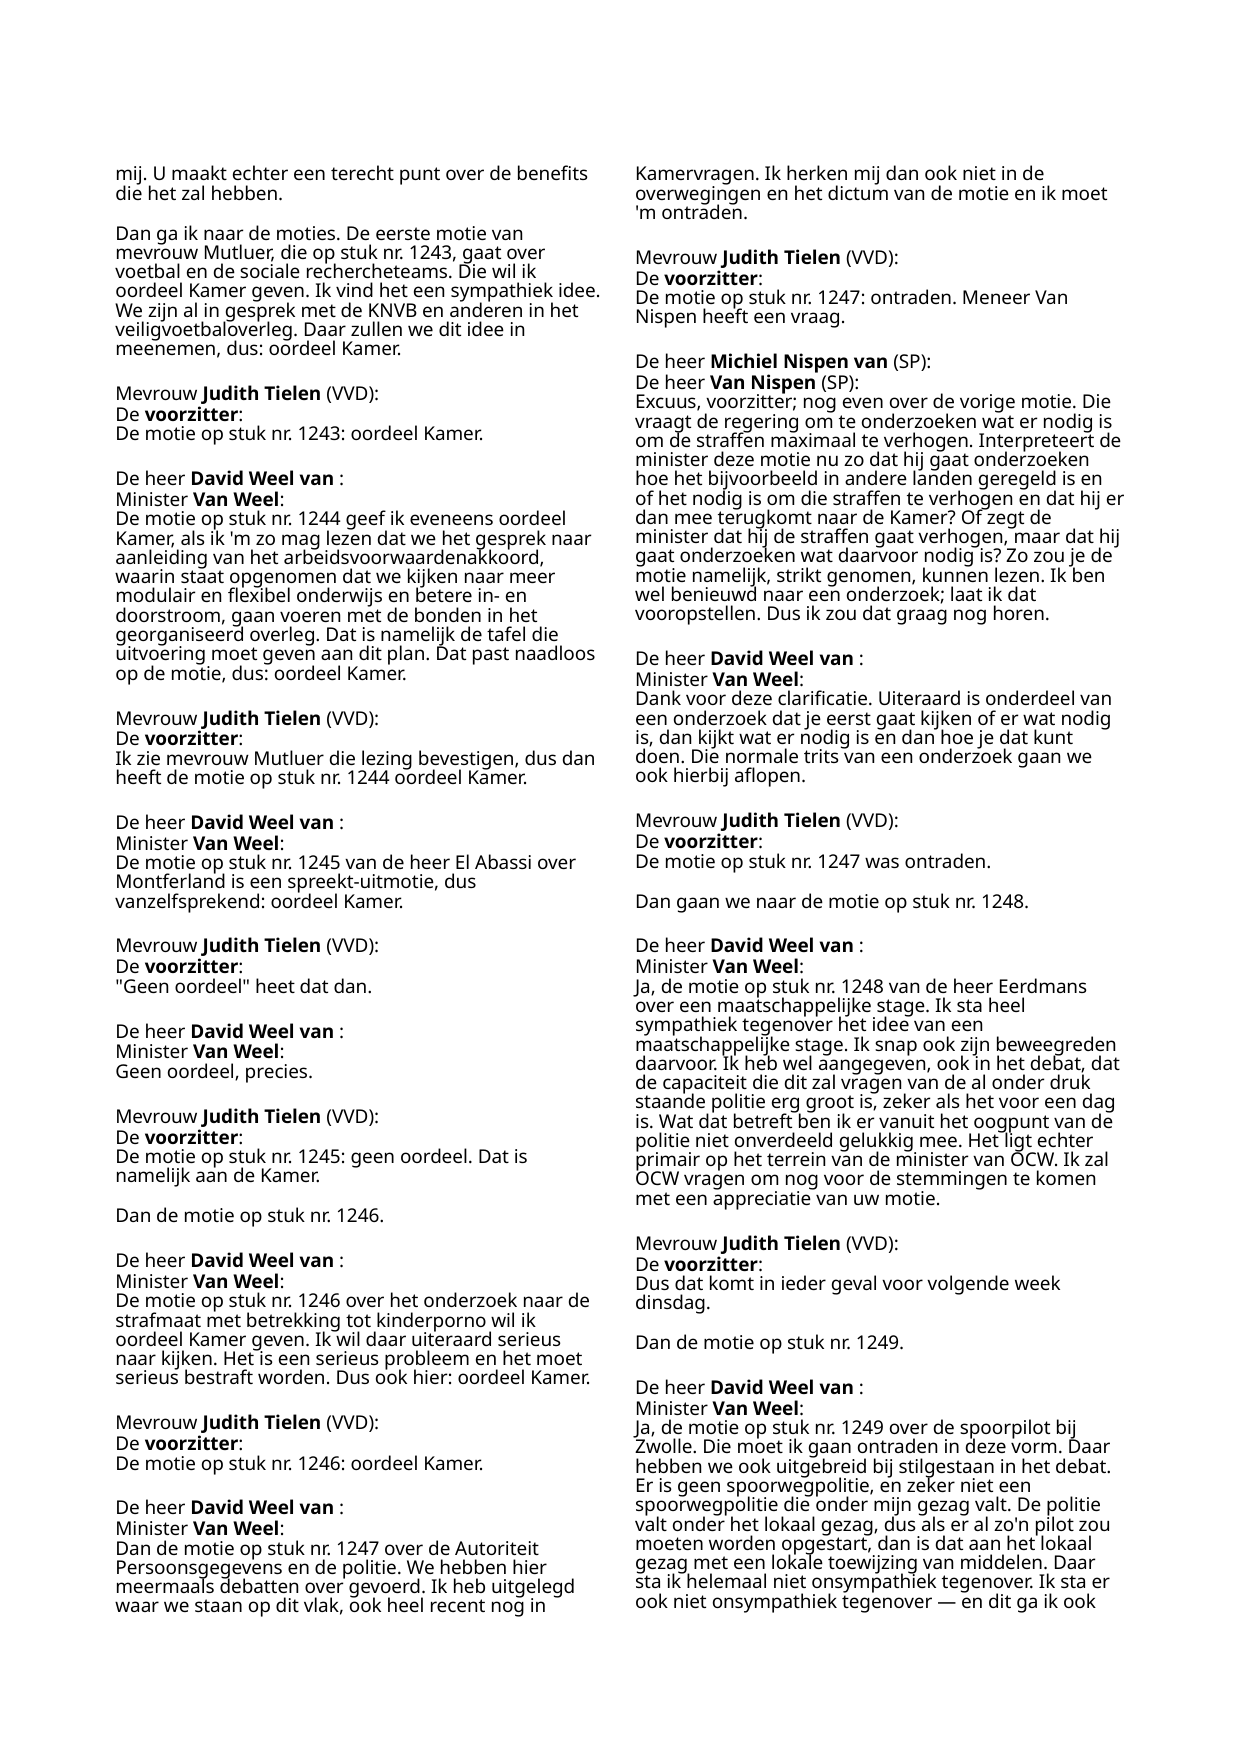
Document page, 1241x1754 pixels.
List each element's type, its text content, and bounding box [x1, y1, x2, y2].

text Mevrouw Judith Tielen (VVD): [635, 244, 1125, 270]
text De voorzitter: [115, 1129, 605, 1148]
text Mevrouw Judith Tielen (VVD): [115, 705, 605, 730]
text De heer Van Nispen (SP): [635, 374, 1125, 393]
text De heer David Weel van : [115, 1018, 605, 1043]
text Dan de motie op stuk nr. 1246. [115, 1207, 605, 1226]
text De voorzitter: [115, 958, 605, 978]
text Dan gaan we naar de motie op stuk nr. 1248. [635, 893, 1125, 912]
text Mevrouw Judith Tielen (VVD): [115, 1103, 605, 1129]
text De heer David Weel van : [115, 465, 605, 491]
text De heer David Weel van : [635, 933, 1125, 958]
text De voorzitter: [115, 730, 605, 750]
text De heer David Weel van : [115, 809, 605, 835]
text Excuus, voorzitter; nog even over de vorige motie. Die vraagt de regering om te onderzoeken wat er nodig is om de straffen maximaal te verhogen. Interpreteert de minister deze motie nu zo dat hij gaat onderzoeken hoe het bijvoorbeeld in andere landen geregeld is en of het nodig is om die straffen te verhogen en dat hij er dan mee terugkomt naar de Kamer? Of zegt de minister dat hij de straffen gaat verhogen, maar dat hij gaat onderzoeken wat daarvoor nodig is? Zo zou je de motie namelijk, strikt genomen, kunnen lezen. Ik ben wel benieuwd naar een onderzoek; laat ik dat vooropstellen. Dus ik zou dat graag nog horen. [635, 393, 1125, 624]
text Kamervragen. Ik herken mij dan ook niet in de overwegingen en het dictum van de motie en ik moet 'm ontraden. [635, 165, 1125, 223]
text De heer David Weel van : [635, 645, 1125, 671]
text Mevrouw Judith Tielen (VVD): [635, 1230, 1125, 1256]
text Ik zie mevrouw Mutluer die lezing bevestigen, dus dan heeft de motie op stuk nr. 1244 oordeel Kamer. [115, 750, 605, 788]
text Minister Van Weel: [635, 671, 1125, 690]
text Minister Van Weel: [115, 1043, 605, 1063]
text Minister Van Weel: [115, 1273, 605, 1292]
text De heer David Weel van : [635, 1374, 1125, 1400]
text De voorzitter: [635, 833, 1125, 853]
text De motie op stuk nr. 1247: ontraden. Meneer Van Nispen heeft een vraag. [635, 289, 1125, 327]
text De voorzitter: [635, 1256, 1125, 1275]
text Minister Van Weel: [635, 1400, 1125, 1419]
text Minister Van Weel: [115, 491, 605, 510]
text Ja, de motie op stuk nr. 1249 over de spoorpilot bij Zwolle. Die moet ik gaan ontraden in deze vorm. Daar hebben we ook uitgebreid bij stilgestaan in het debat. Er is geen spoorwegpolitie, en zeker niet een spoorwegpolitie die onder mijn gezag valt. De politie valt onder het lokaal gezag, dus als er al zo'n pilot zou moeten worden opgestart, dan is dat aan het lokaal gezag met een lokale toewijzing van middelen. Daar sta ik helemaal niet onsympathiek tegenover. Ik sta er ook niet onsympathiek tegenover — en dit ga ik ook [635, 1419, 1125, 1612]
text De heer David Weel van : [115, 1247, 605, 1273]
text Mevrouw Judith Tielen (VVD): [115, 380, 605, 406]
text Ja, de motie op stuk nr. 1248 van de heer Eerdmans over een maatschappelijke stage. Ik sta heel sympathiek tegenover het idee van een maatschappelijke stage. Ik snap ook zijn beweegreden daarvoor. Ik heb wel aangegeven, ook in het debat, dat de capaciteit die dit zal vragen van de al onder druk staande politie erg groot is, zeker als het voor een dag is. Wat dat betreft ben ik er vanuit het oogpunt van de politie niet onverdeeld gelukkig mee. Het ligt echter primair op het terrein van de minister van OCW. Ik zal OCW vragen om nog voor de stemmingen te komen met een appreciatie van uw motie. [635, 978, 1125, 1209]
text De motie op stuk nr. 1247 was ontraden. [635, 853, 1125, 872]
text De motie op stuk nr. 1245: geen oordeel. Dat is namelijk aan de Kamer. [115, 1148, 605, 1186]
text De motie op stuk nr. 1243: oordeel Kamer. [115, 425, 605, 444]
text mij. U maakt echter een terecht punt over de benefits die het zal hebben. [115, 165, 605, 204]
text Dan de motie op stuk nr. 1249. [635, 1334, 1125, 1353]
text Geen oordeel, precies. [115, 1063, 605, 1082]
text De heer Michiel Nispen van (SP): [635, 348, 1125, 374]
text Dan de motie op stuk nr. 1247 over de Autoriteit Persoonsgegevens en de politie. We hebben hier meermaals debatten over gevoerd. Ik heb uitgelegd waar we staan op dit vlak, ook heel recent nog in [115, 1539, 605, 1617]
text De motie op stuk nr. 1244 geef ik eveneens oordeel Kamer, als ik 'm zo mag lezen dat we het gesprek naar aanleiding van het arbeidsvoorwaardenakkoord, waarin staat opgenomen dat we kijken naar meer modulair en flexibel onderwijs en betere in- en doorstroom, gaan voeren met de bonden in het georganiseerd overleg. Dat is namelijk de tafel die uitvoering moet geven aan dit plan. Dat past naadloos op de motie, dus: oordeel Kamer. [115, 510, 605, 684]
text De voorzitter: [115, 406, 605, 425]
text De motie op stuk nr. 1246: oordeel Kamer. [115, 1454, 605, 1474]
text De voorzitter: [115, 1435, 605, 1454]
text Minister Van Weel: [635, 958, 1125, 978]
text Minister Van Weel: [115, 1520, 605, 1539]
text De motie op stuk nr. 1245 van de heer El Abassi over Montferland is een spreekt-uitmotie, dus vanzelfsprekend: oordeel Kamer. [115, 854, 605, 912]
text "Geen oordeel" heet dat dan. [115, 978, 605, 997]
text Mevrouw Judith Tielen (VVD): [115, 1409, 605, 1435]
text Minister Van Weel: [115, 835, 605, 854]
text Dank voor deze clarificatie. Uiteraard is onderdeel van een onderzoek dat je eerst gaat kijken of er wat nodig is, dan kijkt wat er nodig is en dan hoe je dat kunt doen. Die normale trits van een onderzoek gaan we ook hierbij aflopen. [635, 690, 1125, 787]
text De voorzitter: [635, 270, 1125, 289]
text Dan ga ik naar de moties. De eerste motie van mevrouw Mutluer, die op stuk nr. 1243, gaat over voetbal en de sociale rechercheteams. Die wil ik oordeel Kamer geven. Ik vind het een sympathiek idee. We zijn al in gesprek met de KNVB en anderen in het veiligvoetbaloverleg. Daar zullen we dit idee in meenemen, dus: oordeel Kamer. [115, 224, 605, 359]
text De heer David Weel van : [115, 1494, 605, 1520]
text Mevrouw Judith Tielen (VVD): [635, 808, 1125, 833]
text Mevrouw Judith Tielen (VVD): [115, 933, 605, 958]
text Dus dat komt in ieder geval voor volgende week dinsdag. [635, 1275, 1125, 1313]
text De motie op stuk nr. 1246 over het onderzoek naar de strafmaat met betrekking tot kinderporno wil ik oordeel Kamer geven. Ik wil daar uiteraard serieus naar kijken. Het is een serieus probleem en het moet serieus bestraft worden. Dus ook hier: oordeel Kamer. [115, 1292, 605, 1389]
